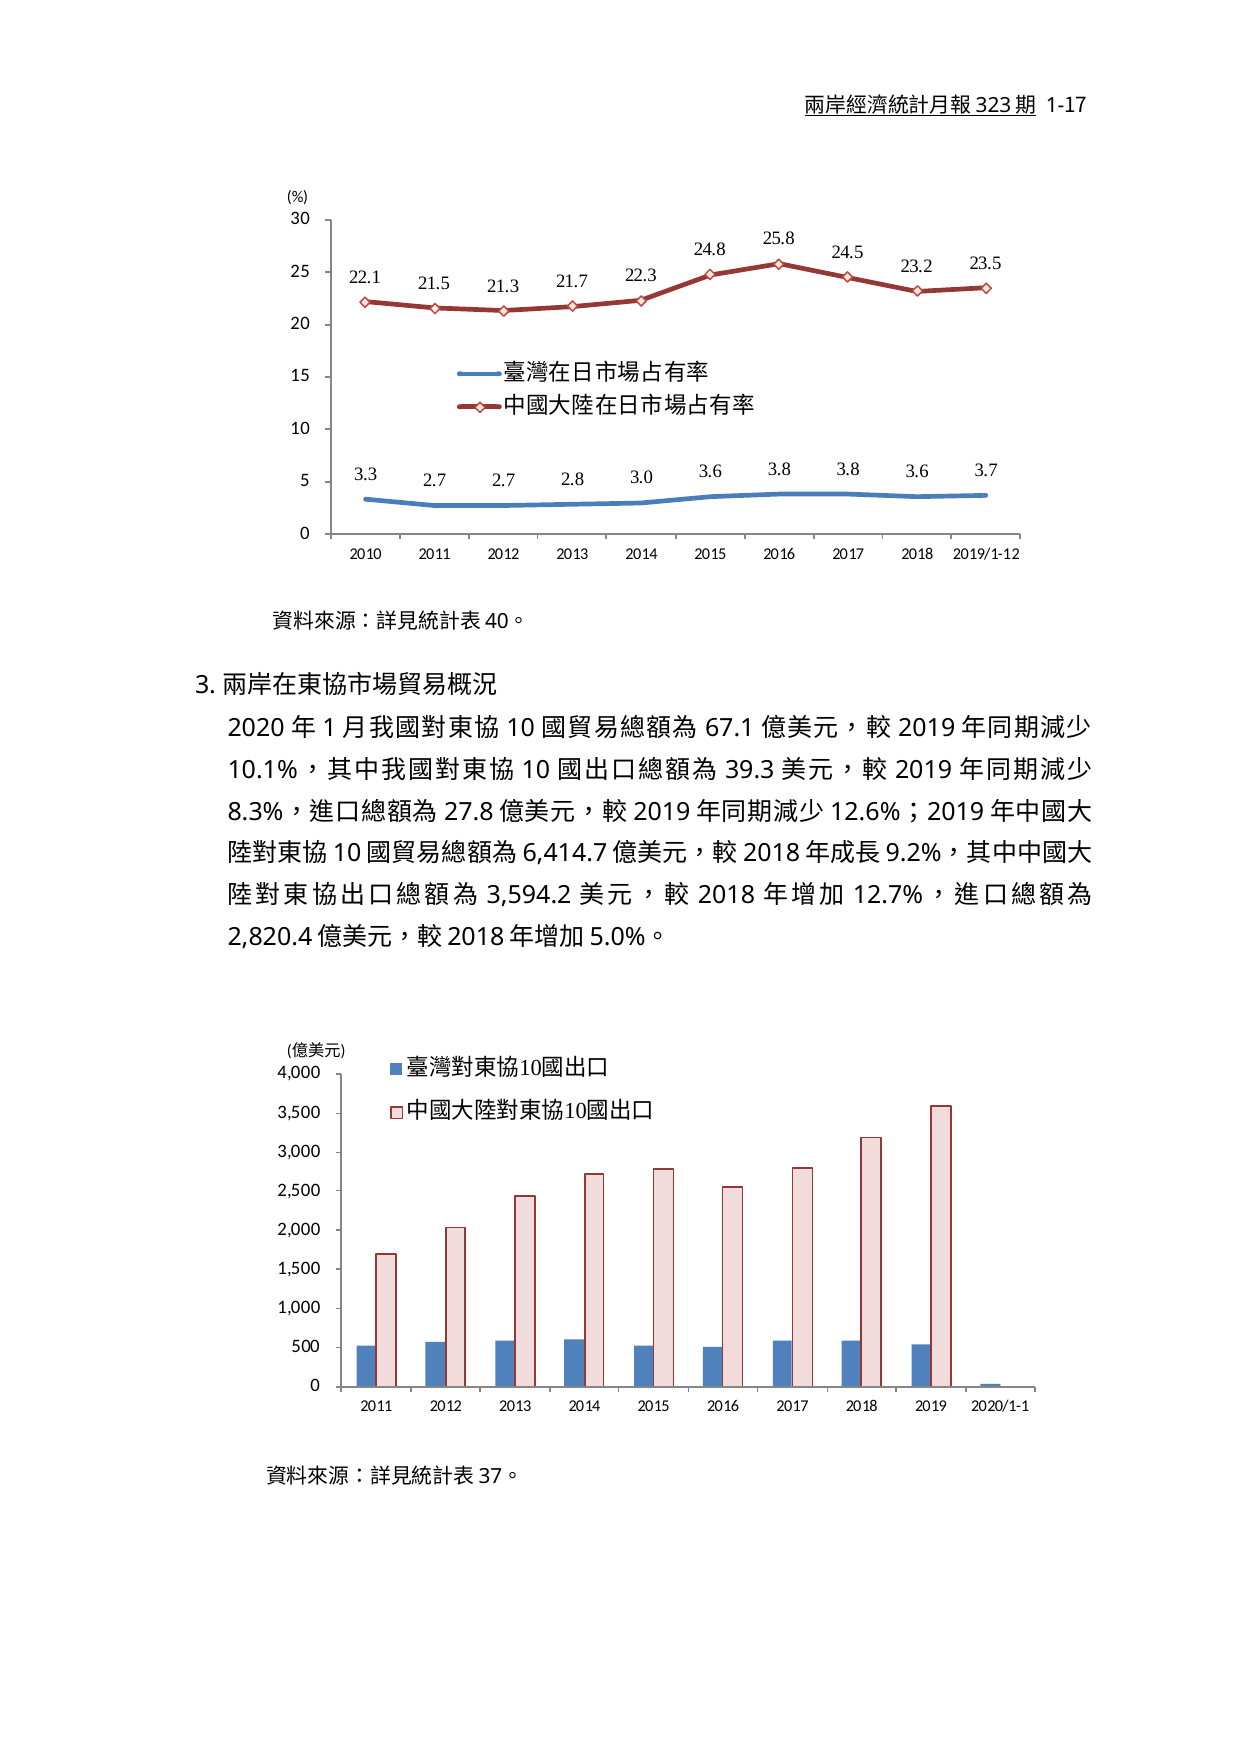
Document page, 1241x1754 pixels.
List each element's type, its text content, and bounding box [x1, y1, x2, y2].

text 資料來源：詳見統計表40。 [272, 578, 1087, 641]
text 3. 兩岸在東協市場貿易概況 [195, 641, 1087, 703]
text 2020年1月我國對東協10國貿易總額為67.1億美元，較2019年同期減少10.1%，其中我國對東協10國出口總額為39.3美元，較2019年同期減少8.3%，進口總額為27.8億美元，較2019年同期減少12.6%；2019年中國大陸對東協10國貿易總額為6,414.7億美元，較2018年成長9.2%，其中中國大陸對東協出口總額為3,594.2美元，較2018年增加12.7%，進口總額為2,820.4億美元，較2018年增加5.0%。 [227, 703, 1093, 953]
text 資料來源：詳見統計表37。 [177, 1432, 1087, 1495]
